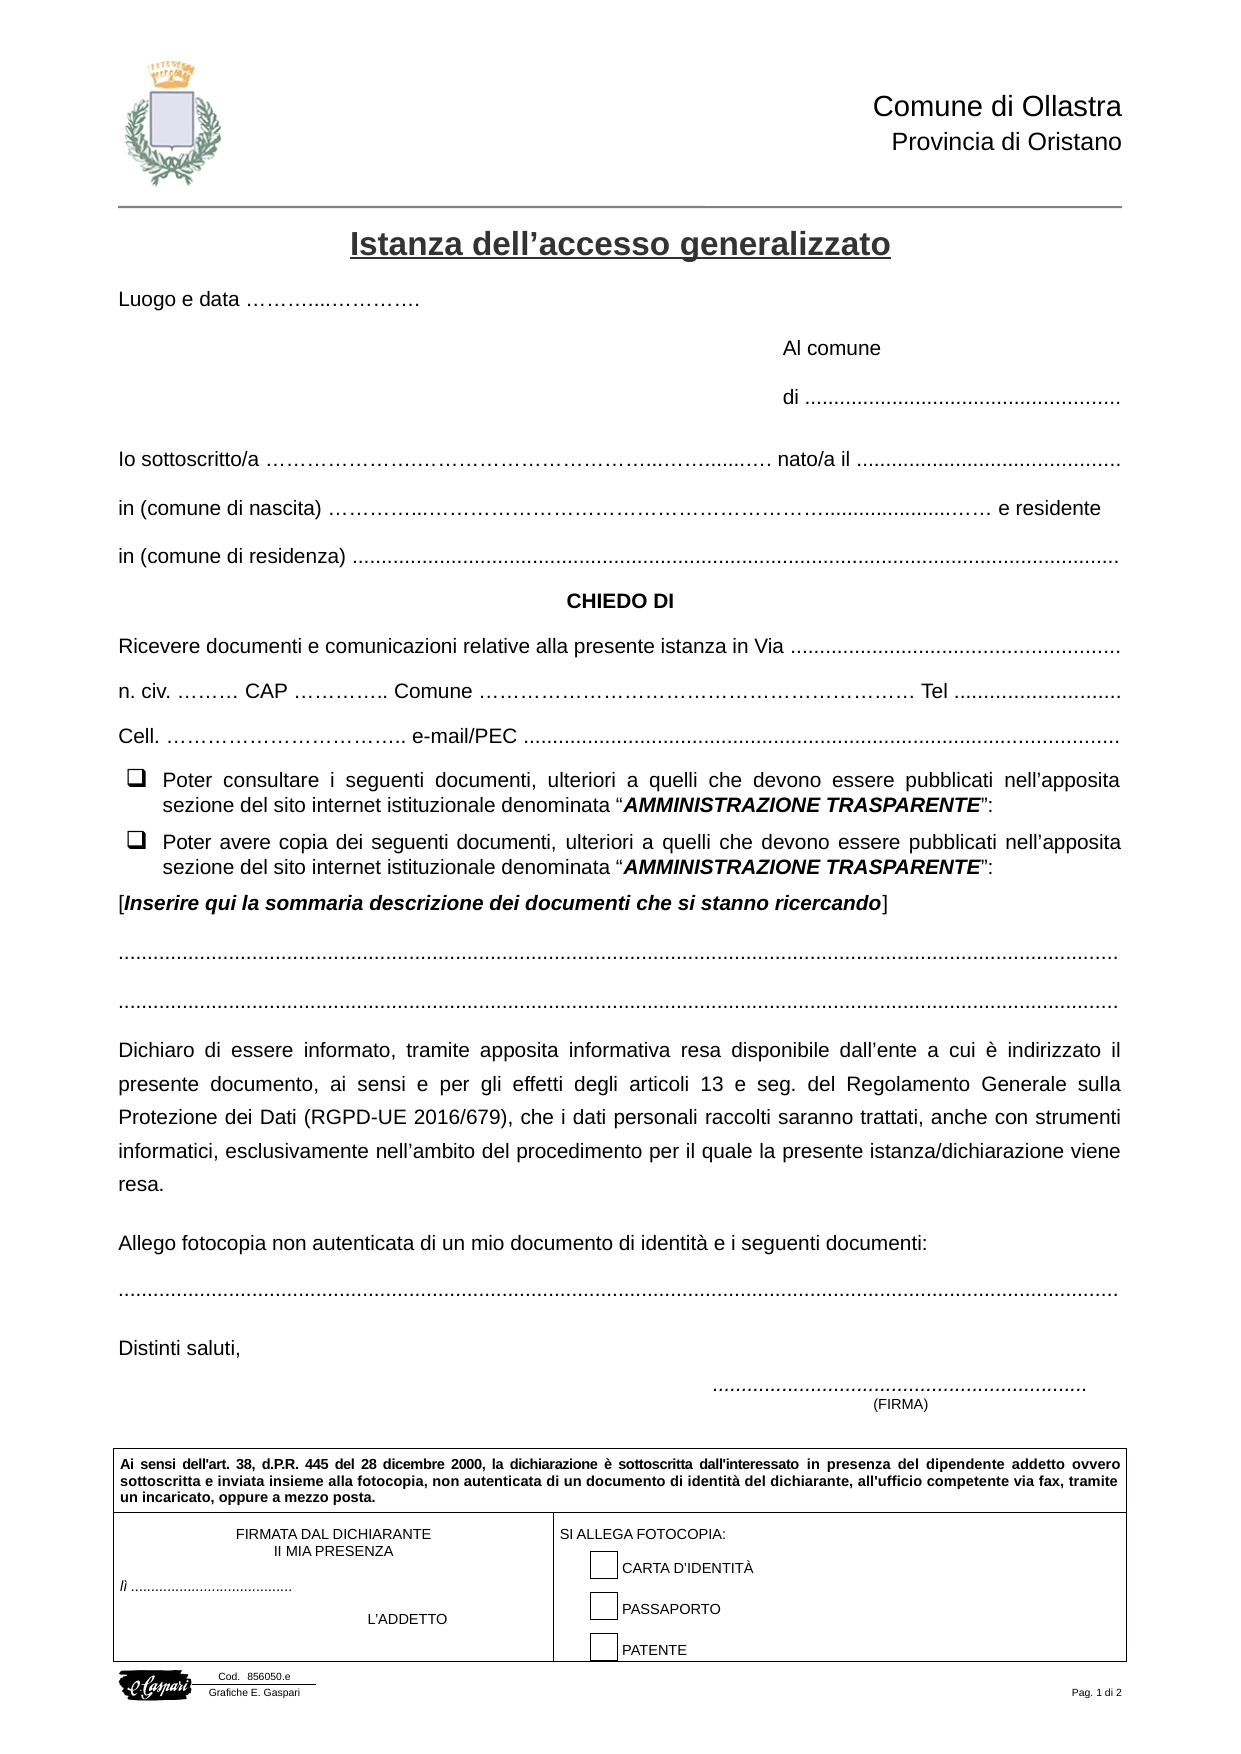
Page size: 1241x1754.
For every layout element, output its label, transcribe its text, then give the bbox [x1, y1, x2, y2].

text Allego fotocopia non autenticata di un mio documento di identità e i seguenti documenti: [118, 1231, 1122, 1255]
text Luogo e data ………....…………. [118, 287, 1122, 311]
table_cell FIRMATA DAL DICHIARANTE II MIA PRESENZA lì ........................................ L’ADDETTO [114, 1513, 553, 1661]
picture [118, 1669, 192, 1701]
table_cell SI ALLEGA FOTOCOPIA: CARTA D’IDENTITÀ PASSAPORTO PATENTE [554, 1513, 1126, 1661]
text Dichiaro di essere informato, tramite apposita informativa resa disponibile dall’ente a cui è indirizzato il presente documento, ai sensi e per gli effetti degli articoli 13 e seg. del Regolamento Generale sulla Protezione dei Dati (RGPD-UE 2016/679), che i dati personali raccolti saranno trattati, anche con strumenti informatici, esclusivamente nell’ambito del procedimento per il quale la presente istanza/dichiarazione viene resa. [118, 1038, 1122, 1196]
text (FIRMA) [679, 1396, 1122, 1413]
subtitle Istanza dell’accesso generalizzato [118, 224, 1122, 262]
text in (comune di nascita) …………...…………………………………………………......................…… e residente [118, 495, 1122, 519]
text di [783, 385, 1122, 409]
text [Inserire qui la sommaria descrizione dei documenti che si stanno ricercando] [118, 891, 1122, 915]
text Distinti saluti, [118, 1335, 1122, 1359]
text ................................................................. [679, 1372, 1122, 1396]
text n. civ. ……… CAP ………….. Comune ……………………………………………………… Tel [118, 679, 1122, 703]
text CHIEDO DI [118, 589, 1122, 613]
text Al comune [783, 336, 1122, 360]
text Ricevere documenti e comunicazioni relative alla presente istanza in Via [118, 634, 1122, 658]
list Poter avere copia dei seguenti documenti, ulteriori a quelli che devono essere pubblicati nell’apposita sezione del sito internet istituzionale denominata “AMMINISTRAZIONE TRASPARENTE”: [125, 830, 1122, 879]
text Comune di Ollastra [224, 89, 1122, 122]
text in (comune di residenza) [118, 544, 1122, 568]
picture [122, 58, 224, 189]
text Provincia di Oristano [224, 127, 1122, 156]
table_header Ai sensi dell'art. 38, d.P.R. 445 del 28 dicembre 2000, la dichiarazione è sottoscritta dall'interessato in presenza del dipendente addetto ovvero sottoscritta e inviata insieme alla fotocopia, non autenticata di un documento di identità del dichiarante, all'ufficio competente via fax, tramite un incaricato, oppure a mezzo posta. [114, 1449, 1126, 1512]
text Cell. …………………………….. e-mail/PEC [118, 723, 1122, 747]
list Poter consultare i seguenti documenti, ulteriori a quelli che devono essere pubblicati nell’apposita sezione del sito internet istituzionale denominata “AMMINISTRAZIONE TRASPARENTE”: [125, 768, 1122, 817]
text Io sottoscritto/a ………………….……………………………...…….......…. nato/a il [118, 446, 1122, 470]
